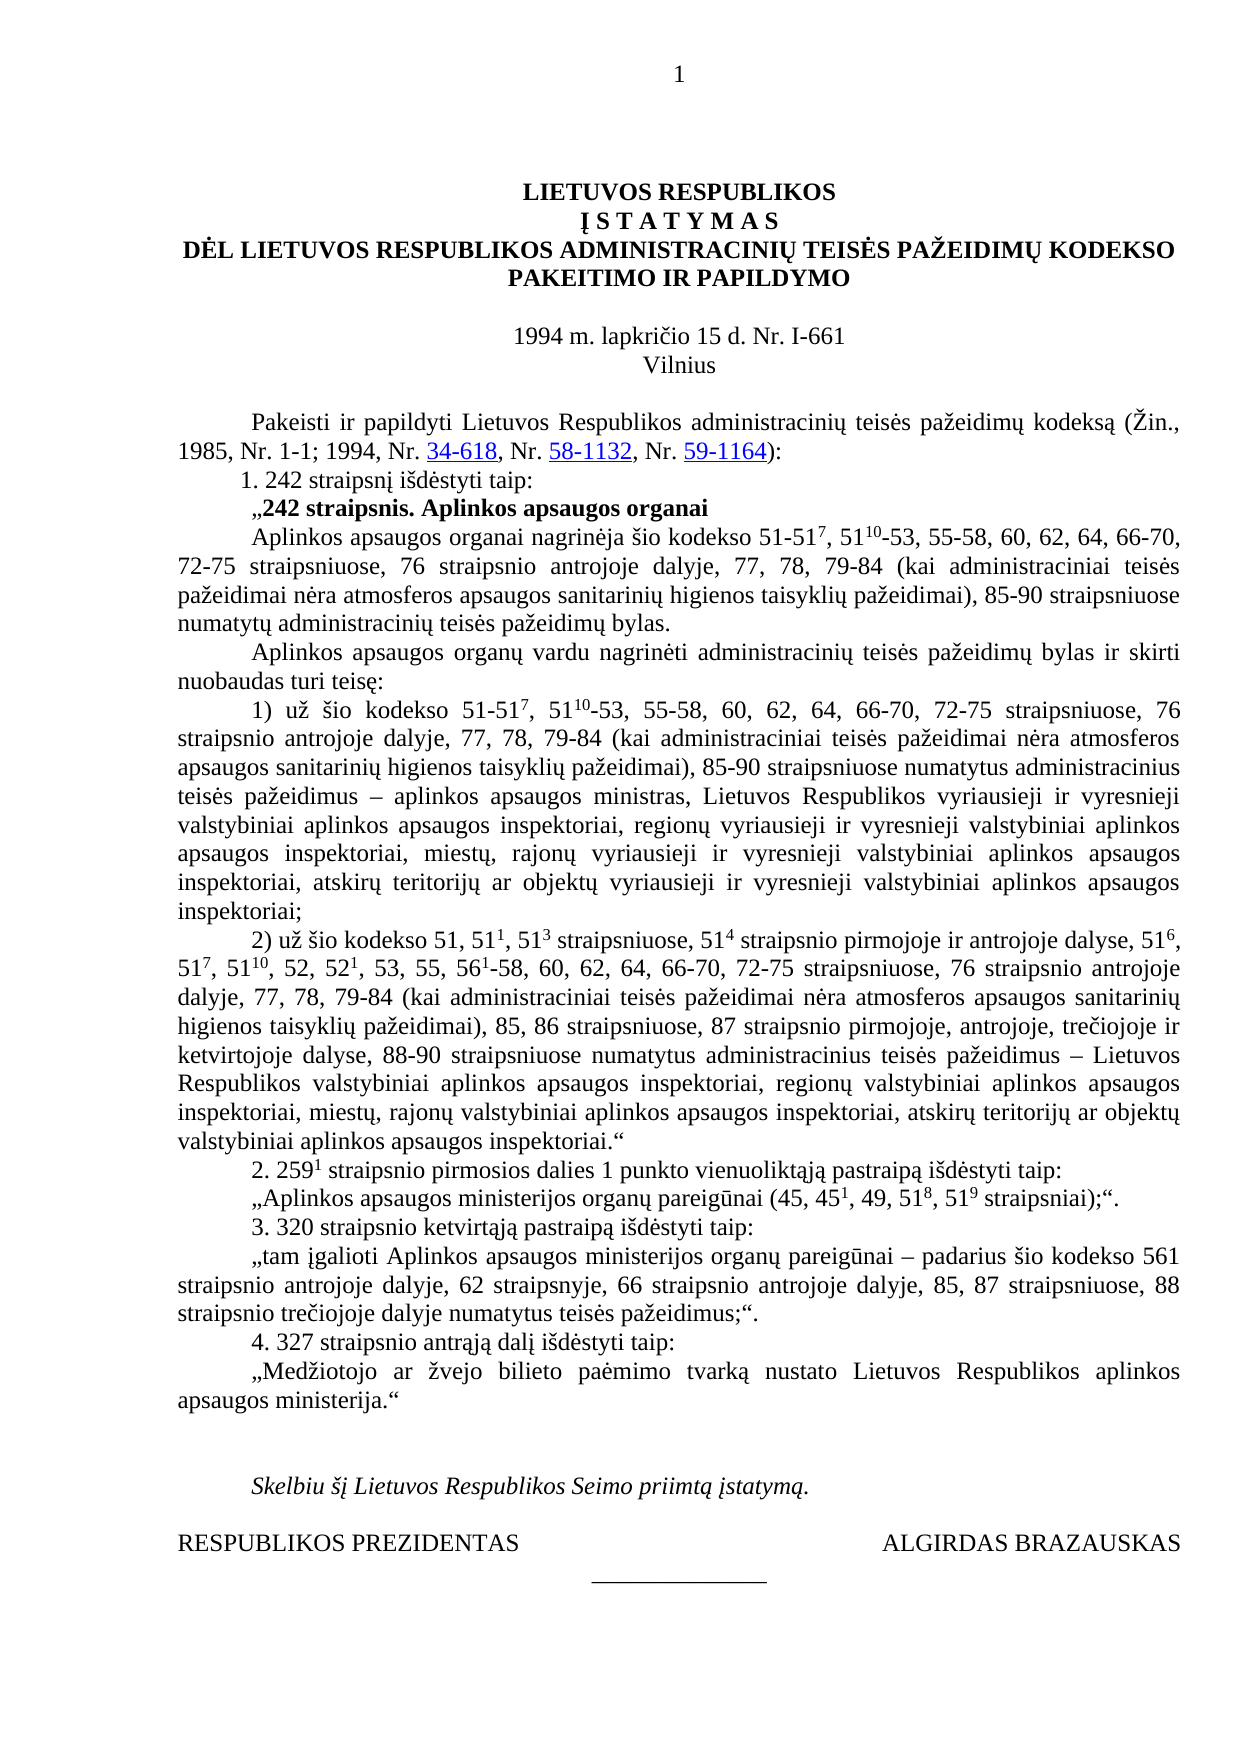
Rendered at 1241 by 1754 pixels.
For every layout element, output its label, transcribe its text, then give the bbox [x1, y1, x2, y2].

text ______________ [177, 1557, 1181, 1586]
text Aplinkos apsaugos organai nagrinėja šio kodekso 51-517, 5110-53, 55-58, 60, 62, 64, 66-70, 72-75 straipsniuose, 76 straipsnio antrojoje dalyje, 77, 78, 79-84 (kai administraciniai teisės pažeidimai nėra atmosferos apsaugos sanitarinių higienos taisyklių pažeidimai), 85-90 straipsniuose numatytų administracinių teisės pažeidimų bylas. [177, 522, 1181, 637]
text 2. 2591 straipsnio pirmosios dalies 1 punkto vienuoliktąją pastraipą išdėstyti taip: [177, 1155, 1181, 1183]
text 1. 242 straipsnį išdėstyti taip: [240, 465, 1181, 493]
text Aplinkos apsaugos organų vardu nagrinėti administracinių teisės pažeidimų bylas ir skirti nuobaudas turi teisę: [177, 637, 1181, 695]
text „Medžiotojo ar žvejo bilieto paėmimo tvarką nustato Lietuvos Respublikos aplinkos apsaugos ministerija.“ [177, 1356, 1181, 1413]
text 2) už šio kodekso 51, 511, 513 straipsniuose, 514 straipsnio pirmojoje ir antrojoje dalyse, 516, 517, 5110, 52, 521, 53, 55, 561-58, 60, 62, 64, 66-70, 72-75 straipsniuose, 76 straipsnio antrojoje dalyje, 77, 78, 79-84 (kai administraciniai teisės pažeidimai nėra atmosferos apsaugos sanitarinių higienos taisyklių pažeidimai), 85, 86 straipsniuose, 87 straipsnio pirmojoje, antrojoje, trečiojoje ir ketvirtojoje dalyse, 88-90 straipsniuose numatytus administracinius teisės pažeidimus – Lietuvos Respublikos valstybiniai aplinkos apsaugos inspektoriai, regionų valstybiniai aplinkos apsaugos inspektoriai, miestų, rajonų valstybiniai aplinkos apsaugos inspektoriai, atskirų teritorijų ar objektų valstybiniai aplinkos apsaugos inspektoriai.“ [177, 925, 1181, 1155]
text Vilnius [177, 350, 1181, 378]
text LIETUVOS RESPUBLIKOS [177, 177, 1181, 206]
text DĖL LIETUVOS RESPUBLIKOS ADMINISTRACINIŲ TEISĖS PAŽEIDIMŲ KODEKSO PAKEITIMO IR PAPILDYMO [177, 235, 1181, 292]
text 4. 327 straipsnio antrąją dalį išdėstyti taip: [177, 1327, 1181, 1356]
text 1994 m. lapkričio 15 d. Nr. I-661 [177, 321, 1181, 350]
text „Aplinkos apsaugos ministerijos organų pareigūnai (45, 451, 49, 518, 519 straipsniai);“. [177, 1183, 1181, 1212]
text „242 straipsnis. Aplinkos apsaugos organai [177, 493, 1181, 522]
text 3. 320 straipsnio ketvirtąją pastraipą išdėstyti taip: [177, 1212, 1181, 1241]
text 1) už šio kodekso 51-517, 5110-53, 55-58, 60, 62, 64, 66-70, 72-75 straipsniuose, 76 straipsnio antrojoje dalyje, 77, 78, 79-84 (kai administraciniai teisės pažeidimai nėra atmosferos apsaugos sanitarinių higienos taisyklių pažeidimai), 85-90 straipsniuose numatytus administracinius teisės pažeidimus – aplinkos apsaugos ministras, Lietuvos Respublikos vyriausieji ir vyresnieji valstybiniai aplinkos apsaugos inspektoriai, regionų vyriausieji ir vyresnieji valstybiniai aplinkos apsaugos inspektoriai, miestų, rajonų vyriausieji ir vyresnieji valstybiniai aplinkos apsaugos inspektoriai, atskirų teritorijų ar objektų vyriausieji ir vyresnieji valstybiniai aplinkos apsaugos inspektoriai; [177, 695, 1181, 925]
text „tam įgalioti Aplinkos apsaugos ministerijos organų pareigūnai – padarius šio kodekso 561 straipsnio antrojoje dalyje, 62 straipsnyje, 66 straipsnio antrojoje dalyje, 85, 87 straipsniuose, 88 straipsnio trečiojoje dalyje numatytus teisės pažeidimus;“. [177, 1241, 1181, 1327]
text Skelbiu šį Lietuvos Respublikos Seimo priimtą įstatymą. [177, 1471, 1181, 1500]
text RESPUBLIKOS PREZIDENTAS ALGIRDAS BRAZAUSKAS [177, 1528, 1181, 1557]
text Pakeisti ir papildyti Lietuvos Respublikos administracinių teisės pažeidimų kodeksą (Žin., 1985, Nr. 1-1; 1994, Nr. 34-618, Nr. 58-1132, Nr. 59-1164): [177, 407, 1181, 465]
text Į S T A T Y M A S [177, 206, 1181, 235]
